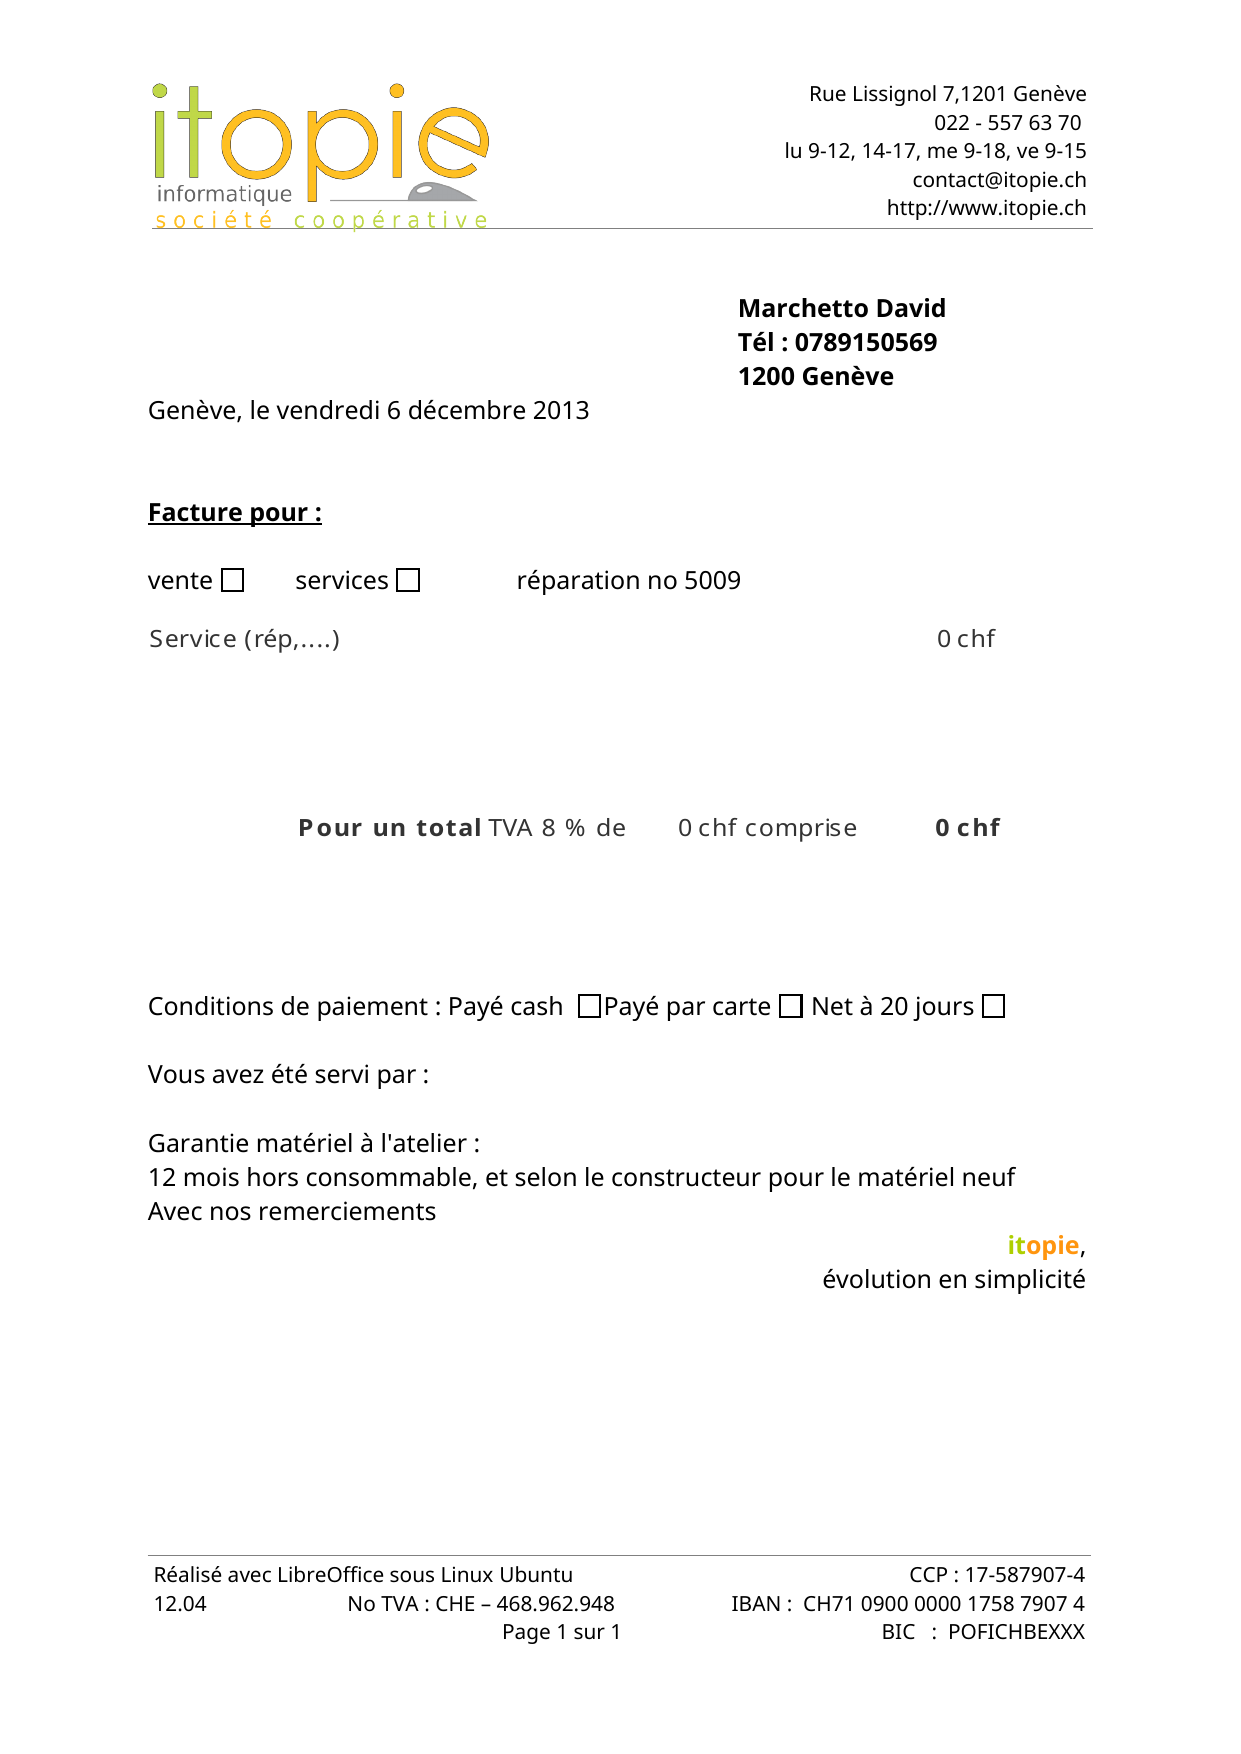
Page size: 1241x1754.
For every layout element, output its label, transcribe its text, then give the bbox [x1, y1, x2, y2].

text Garantie matériel à l'atelier : [148, 1125, 1093, 1159]
text vente services réparation no 5009 [148, 563, 1093, 597]
text Vous avez été servi par : [148, 1057, 1093, 1091]
text évolution en simplicité [148, 1262, 1093, 1296]
picture [138, 72, 500, 244]
text itopie, [148, 1227, 1093, 1262]
text Avec nos remerciements [148, 1193, 1093, 1227]
text Conditions de paiement : Payé cash Payé par carte Net à 20 jours [148, 989, 1093, 1023]
text Facture pour : [148, 495, 1093, 529]
text Marchetto David [148, 290, 1093, 324]
text 12 mois hors consommable, et selon le constructeur pour le matériel neuf [148, 1159, 1093, 1193]
text 1200 Genève [148, 358, 1093, 392]
text Genève, le vendredi 6 décembre 2013 [148, 392, 1093, 427]
text Tél : 0789150569 [148, 324, 1093, 358]
